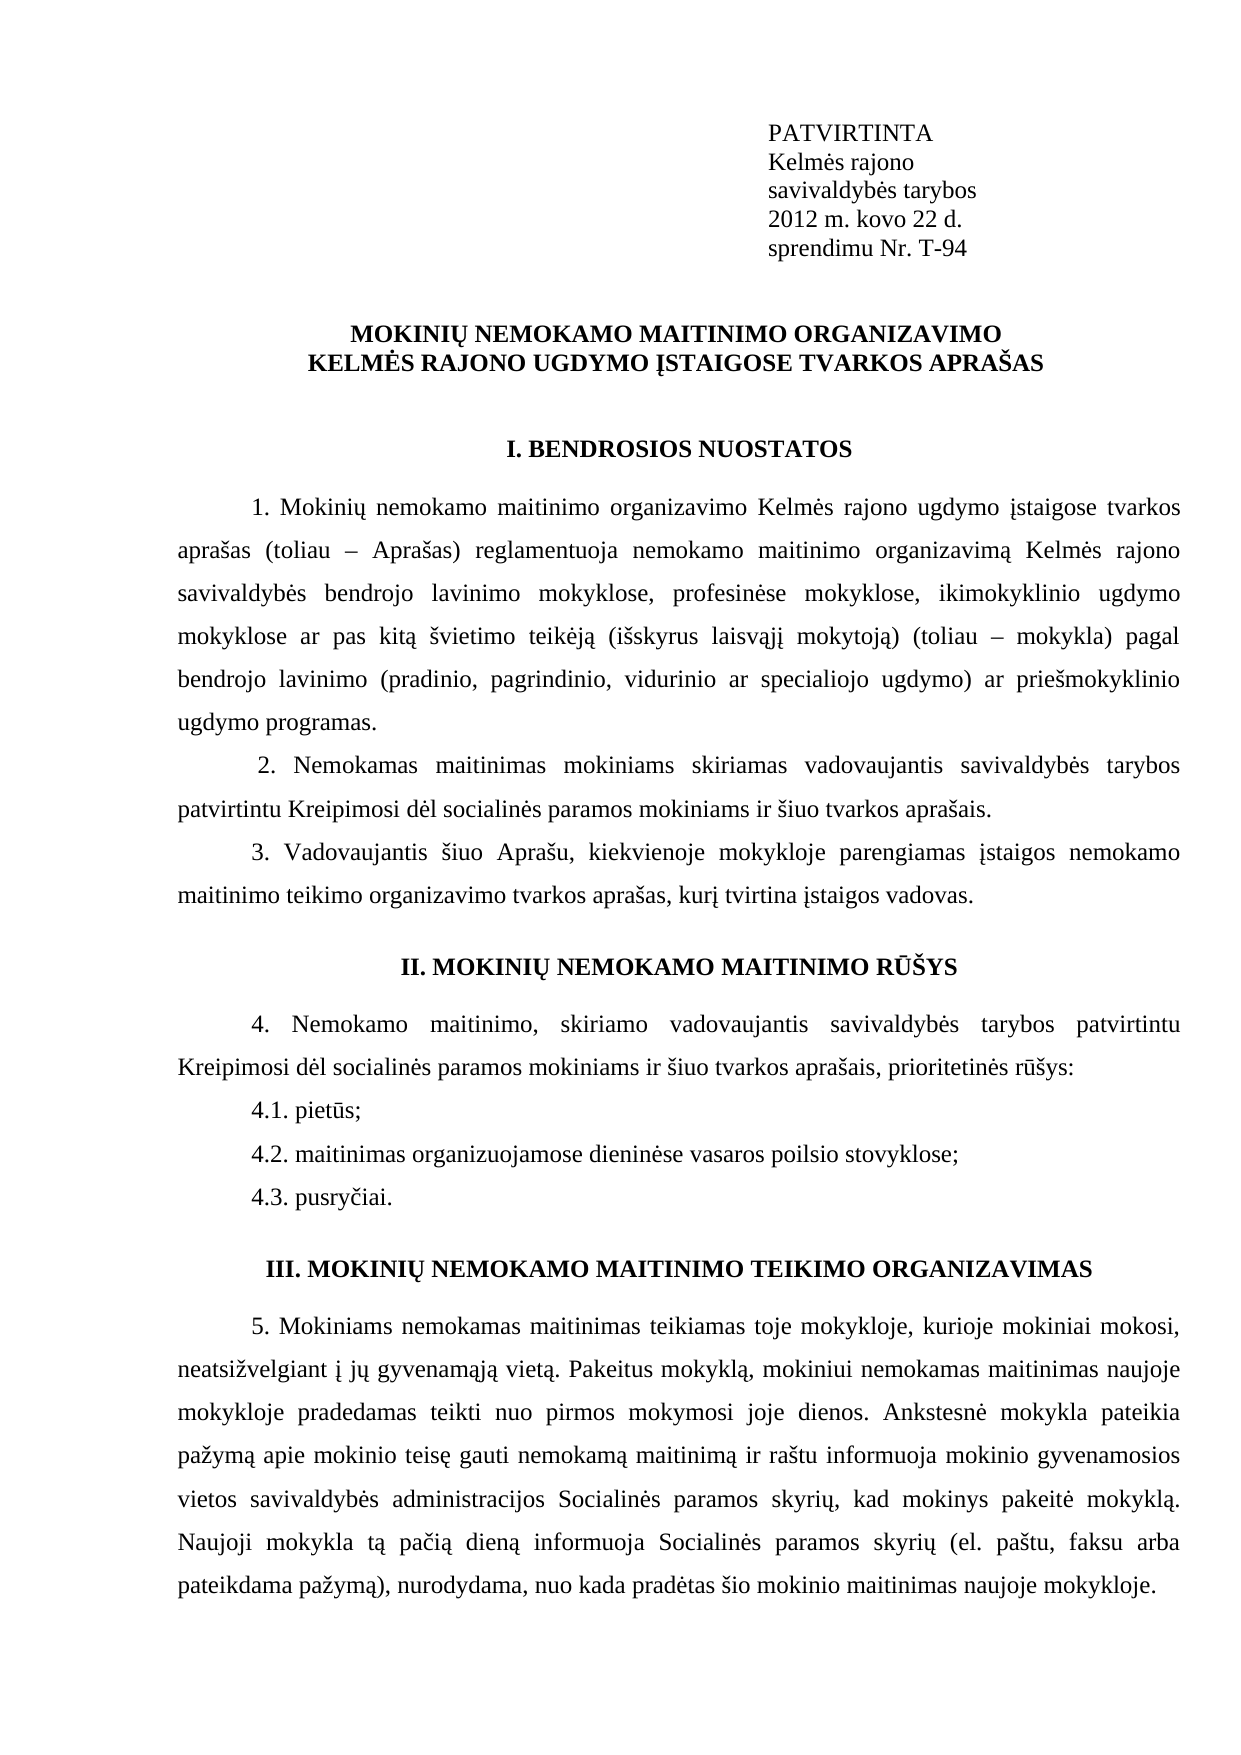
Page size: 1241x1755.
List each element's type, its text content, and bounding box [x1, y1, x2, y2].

text II. MOKINIŲ NEMOKAMO MAITINIMO RŪŠYS [177, 952, 1181, 981]
text sprendimu Nr. T-94 [177, 233, 1181, 262]
text 2012 m. kovo 22 d. [177, 204, 1181, 233]
text 2. Nemokamas maitinimas mokiniams skiriamas vadovaujantis savivaldybės tarybos patvirtintu Kreipimosi dėl socialinės paramos mokiniams ir šiuo tvarkos aprašais. [177, 751, 1181, 822]
text savivaldybės tarybos [177, 176, 1181, 204]
text 4.3. pusryčiai. [177, 1182, 1181, 1211]
text 1. Mokinių nemokamo maitinimo organizavimo Kelmės rajono ugdymo įstaigose tvarkos aprašas (toliau – Aprašas) reglamentuoja nemokamo maitinimo organizavimą Kelmės rajono savivaldybės bendrojo lavinimo mokyklose, profesinėse mokyklose, ikimokyklinio ugdymo mokyklose ar pas kitą švietimo teikėją (išskyrus laisvąjį mokytoją) (toliau – mokykla) pagal bendrojo lavinimo (pradinio, pagrindinio, vidurinio ar specialiojo ugdymo) ar priešmokyklinio ugdymo programas. [177, 492, 1181, 736]
text 4.2. maitinimas organizuojamose dieninėse vasaros poilsio stovyklose; [177, 1139, 1181, 1167]
text III. MOKINIŲ NEMOKAMO MAITINIMO TEIKIMO ORGANIZAVIMAS [177, 1254, 1181, 1282]
text PATVIRTINTA [177, 118, 1181, 147]
text 3. Vadovaujantis šiuo Aprašu, kiekvienoje mokykloje parengiamas įstaigos nemokamo maitinimo teikimo organizavimo tvarkos aprašas, kurį tvirtina įstaigos vadovas. [177, 837, 1181, 909]
text KELMĖS RAJONO UGDYMO ĮSTAIGOSE TVARKOS APRAŠAS [177, 348, 1181, 377]
text 4.1. pietūs; [177, 1096, 1181, 1124]
text 4. Nemokamo maitinimo, skiriamo vadovaujantis savivaldybės tarybos patvirtintu Kreipimosi dėl socialinės paramos mokiniams ir šiuo tvarkos aprašais, prioritetinės rūšys: [177, 1009, 1181, 1081]
text 5. Mokiniams nemokamas maitinimas teikiamas toje mokykloje, kurioje mokiniai mokosi, neatsižvelgiant į jų gyvenamąją vietą. Pakeitus mokyklą, mokiniui nemokamas maitinimas naujoje mokykloje pradedamas teikti nuo pirmos mokymosi joje dienos. Ankstesnė mokykla pateikia pažymą apie mokinio teisę gauti nemokamą maitinimą ir raštu informuoja mokinio gyvenamosios vietos savivaldybės administracijos Socialinės paramos skyrių, kad mokinys pakeitė mokyklą. Naujoji mokykla tą pačią dieną informuoja Socialinės paramos skyrių (el. paštu, faksu arba pateikdama pažymą), nurodydama, nuo kada pradėtas šio mokinio maitinimas naujoje mokykloje. [177, 1311, 1181, 1599]
text I. BENDROSIOS NUOSTATOS [177, 434, 1181, 463]
text Kelmės rajono [177, 147, 1181, 176]
text MOKINIŲ NEMOKAMO MAITINIMO ORGANIZAVIMO [177, 319, 1181, 348]
